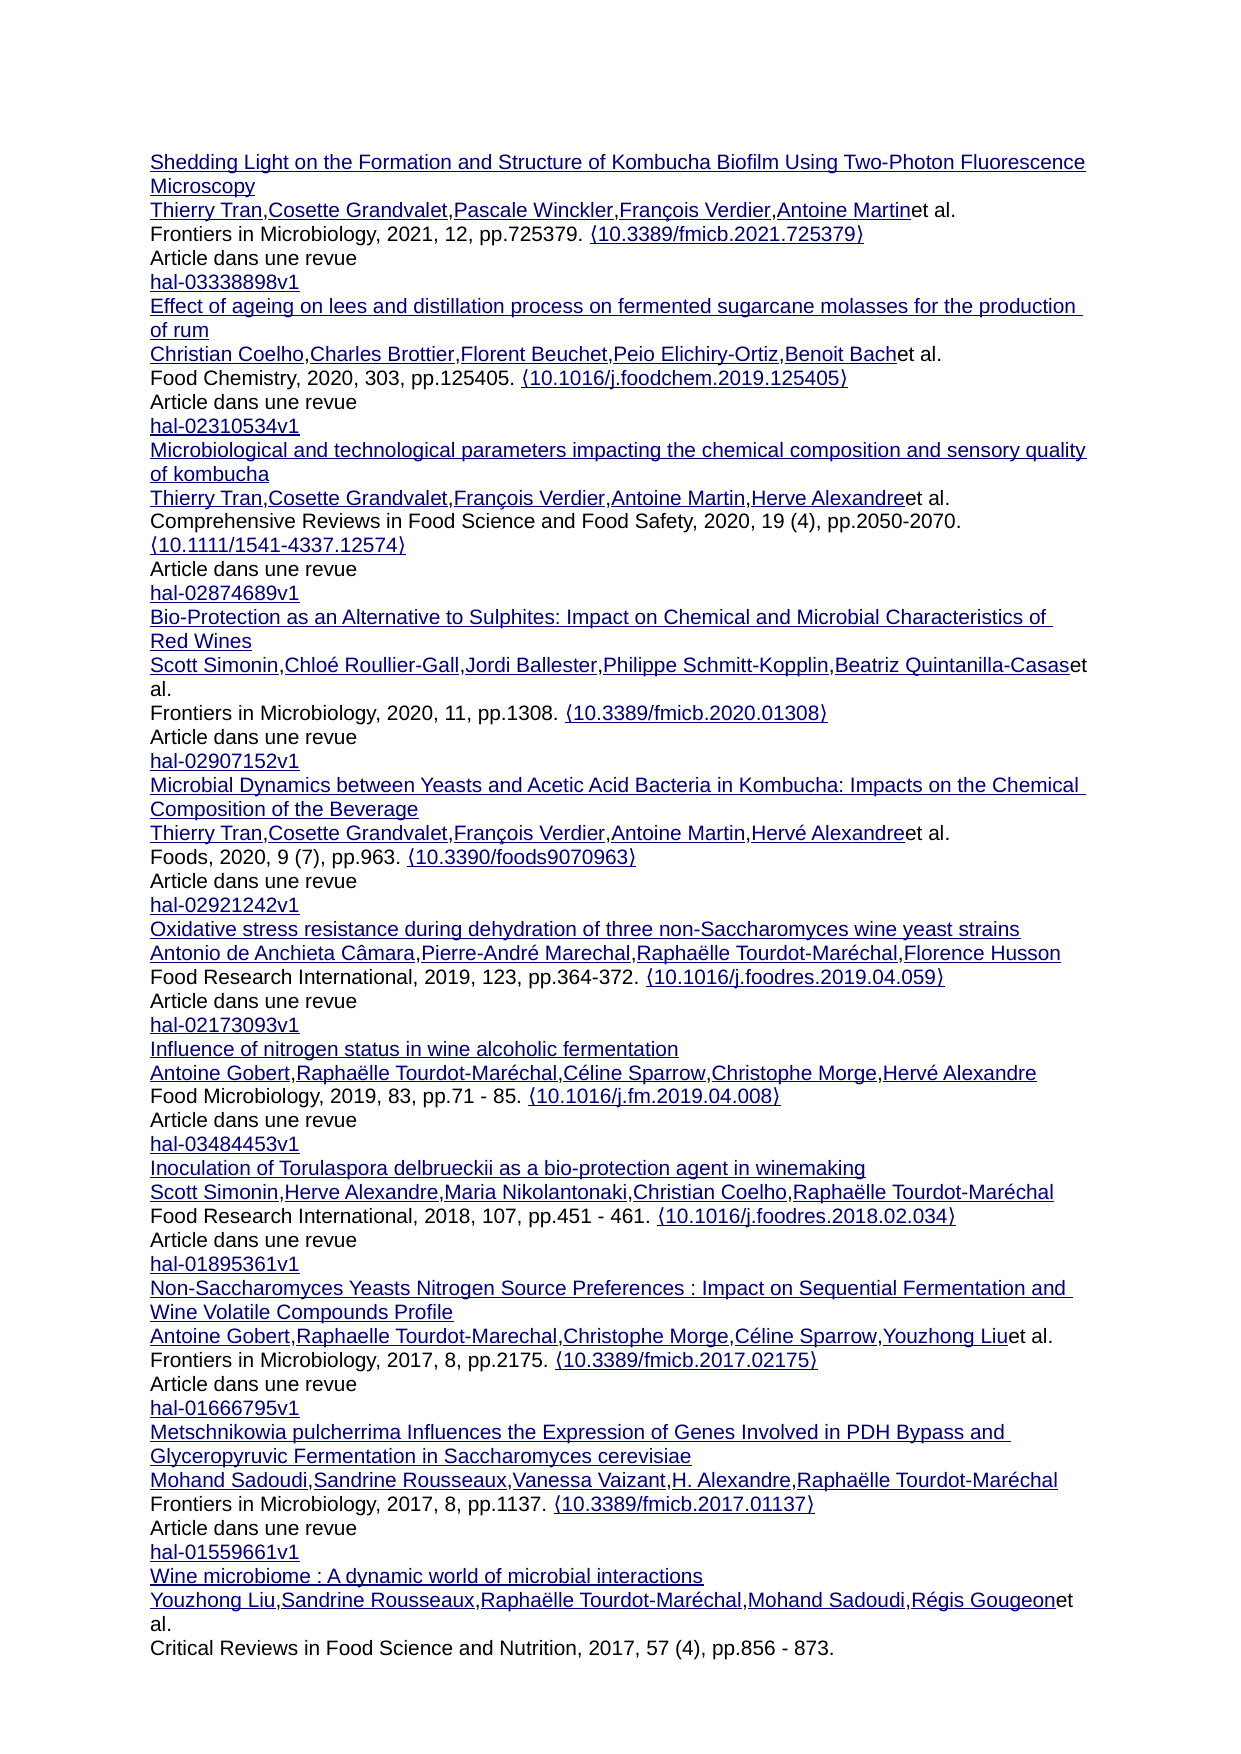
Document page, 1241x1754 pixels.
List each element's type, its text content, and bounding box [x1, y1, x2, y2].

table_cell Non-Saccharomyces Yeasts Nitrogen Source Preferences : Impact on Sequential Fermentation and Wine Volatile Compounds Profile Antoine Gobert,Raphaelle Tourdot-Marechal,Christophe Morge,Céline Sparrow,Youzhong Liuet al. Frontiers in Microbiology, 2017, 8, pp.2175. ⟨10.3389/fmicb.2017.02175⟩ Article dans une revue hal-01666795v1 [150, 1276, 1090, 1420]
table_cell Bio-Protection as an Alternative to Sulphites: Impact on Chemical and Microbial Characteristics of Red Wines Scott Simonin,Chloé Roullier-Gall,Jordi Ballester,Philippe Schmitt-Kopplin,Beatriz Quintanilla-Casaset al. Frontiers in Microbiology, 2020, 11, pp.1308. ⟨10.3389/fmicb.2020.01308⟩ Article dans une revue hal-02907152v1 [150, 605, 1090, 773]
table_cell Microbiological and technological parameters impacting the chemical composition and sensory quality of kombucha Thierry Tran,Cosette Grandvalet,François Verdier,Antoine Martin,Herve Alexandreet al. Comprehensive Reviews in Food Science and Food Safety, 2020, 19 (4), pp.2050-2070. ⟨10.1111/1541-4337.12574⟩ Article dans une revue hal-02874689v1 [150, 438, 1090, 605]
table_cell Oxidative stress resistance during dehydration of three non-Saccharomyces wine yeast strains Antonio de Anchieta Câmara,Pierre-André Marechal,Raphaëlle Tourdot-Maréchal,Florence Husson Food Research International, 2019, 123, pp.364-372. ⟨10.1016/j.foodres.2019.04.059⟩ Article dans une revue hal-02173093v1 [150, 917, 1090, 1036]
table_cell Inoculation of Torulaspora delbrueckii as a bio-protection agent in winemaking Scott Simonin,Herve Alexandre,Maria Nikolantonaki,Christian Coelho,Raphaëlle Tourdot-Maréchal Food Research International, 2018, 107, pp.451 - 461. ⟨10.1016/j.foodres.2018.02.034⟩ Article dans une revue hal-01895361v1 [150, 1156, 1090, 1276]
table_cell Effect of ageing on lees and distillation process on fermented sugarcane molasses for the production of rum Christian Coelho,Charles Brottier,Florent Beuchet,Peio Elichiry-Ortiz,Benoit Bachet al. Food Chemistry, 2020, 303, pp.125405. ⟨10.1016/j.foodchem.2019.125405⟩ Article dans une revue hal-02310534v1 [150, 294, 1090, 437]
table_cell Wine microbiome : A dynamic world of microbial interactions Youzhong Liu,Sandrine Rousseaux,Raphaëlle Tourdot-Maréchal,Mohand Sadoudi,Régis Gougeonet al. Critical Reviews in Food Science and Nutrition, 2017, 57 (4), pp.856 - 873. [150, 1564, 1090, 1659]
table_cell Influence of nitrogen status in wine alcoholic fermentation Antoine Gobert,Raphaëlle Tourdot-Maréchal,Céline Sparrow,Christophe Morge,Hervé Alexandre Food Microbiology, 2019, 83, pp.71 - 85. ⟨10.1016/j.fm.2019.04.008⟩ Article dans une revue hal-03484453v1 [150, 1036, 1090, 1156]
table_cell Microbial Dynamics between Yeasts and Acetic Acid Bacteria in Kombucha: Impacts on the Chemical Composition of the Beverage Thierry Tran,Cosette Grandvalet,François Verdier,Antoine Martin,Hervé Alexandreet al. Foods, 2020, 9 (7), pp.963. ⟨10.3390/foods9070963⟩ Article dans une revue hal-02921242v1 [150, 773, 1090, 917]
table_cell Metschnikowia pulcherrima Influences the Expression of Genes Involved in PDH Bypass and Glyceropyruvic Fermentation in Saccharomyces cerevisiae Mohand Sadoudi,Sandrine Rousseaux,Vanessa Vaizant,H. Alexandre,Raphaëlle Tourdot-Maréchal Frontiers in Microbiology, 2017, 8, pp.1137. ⟨10.3389/fmicb.2017.01137⟩ Article dans une revue hal-01559661v1 [150, 1420, 1090, 1563]
table_cell Shedding Light on the Formation and Structure of Kombucha Biofilm Using Two-Photon Fluorescence Microscopy Thierry Tran,Cosette Grandvalet,Pascale Winckler,François Verdier,Antoine Martinet al. Frontiers in Microbiology, 2021, 12, pp.725379. ⟨10.3389/fmicb.2021.725379⟩ Article dans une revue hal-03338898v1 [150, 150, 1090, 294]
